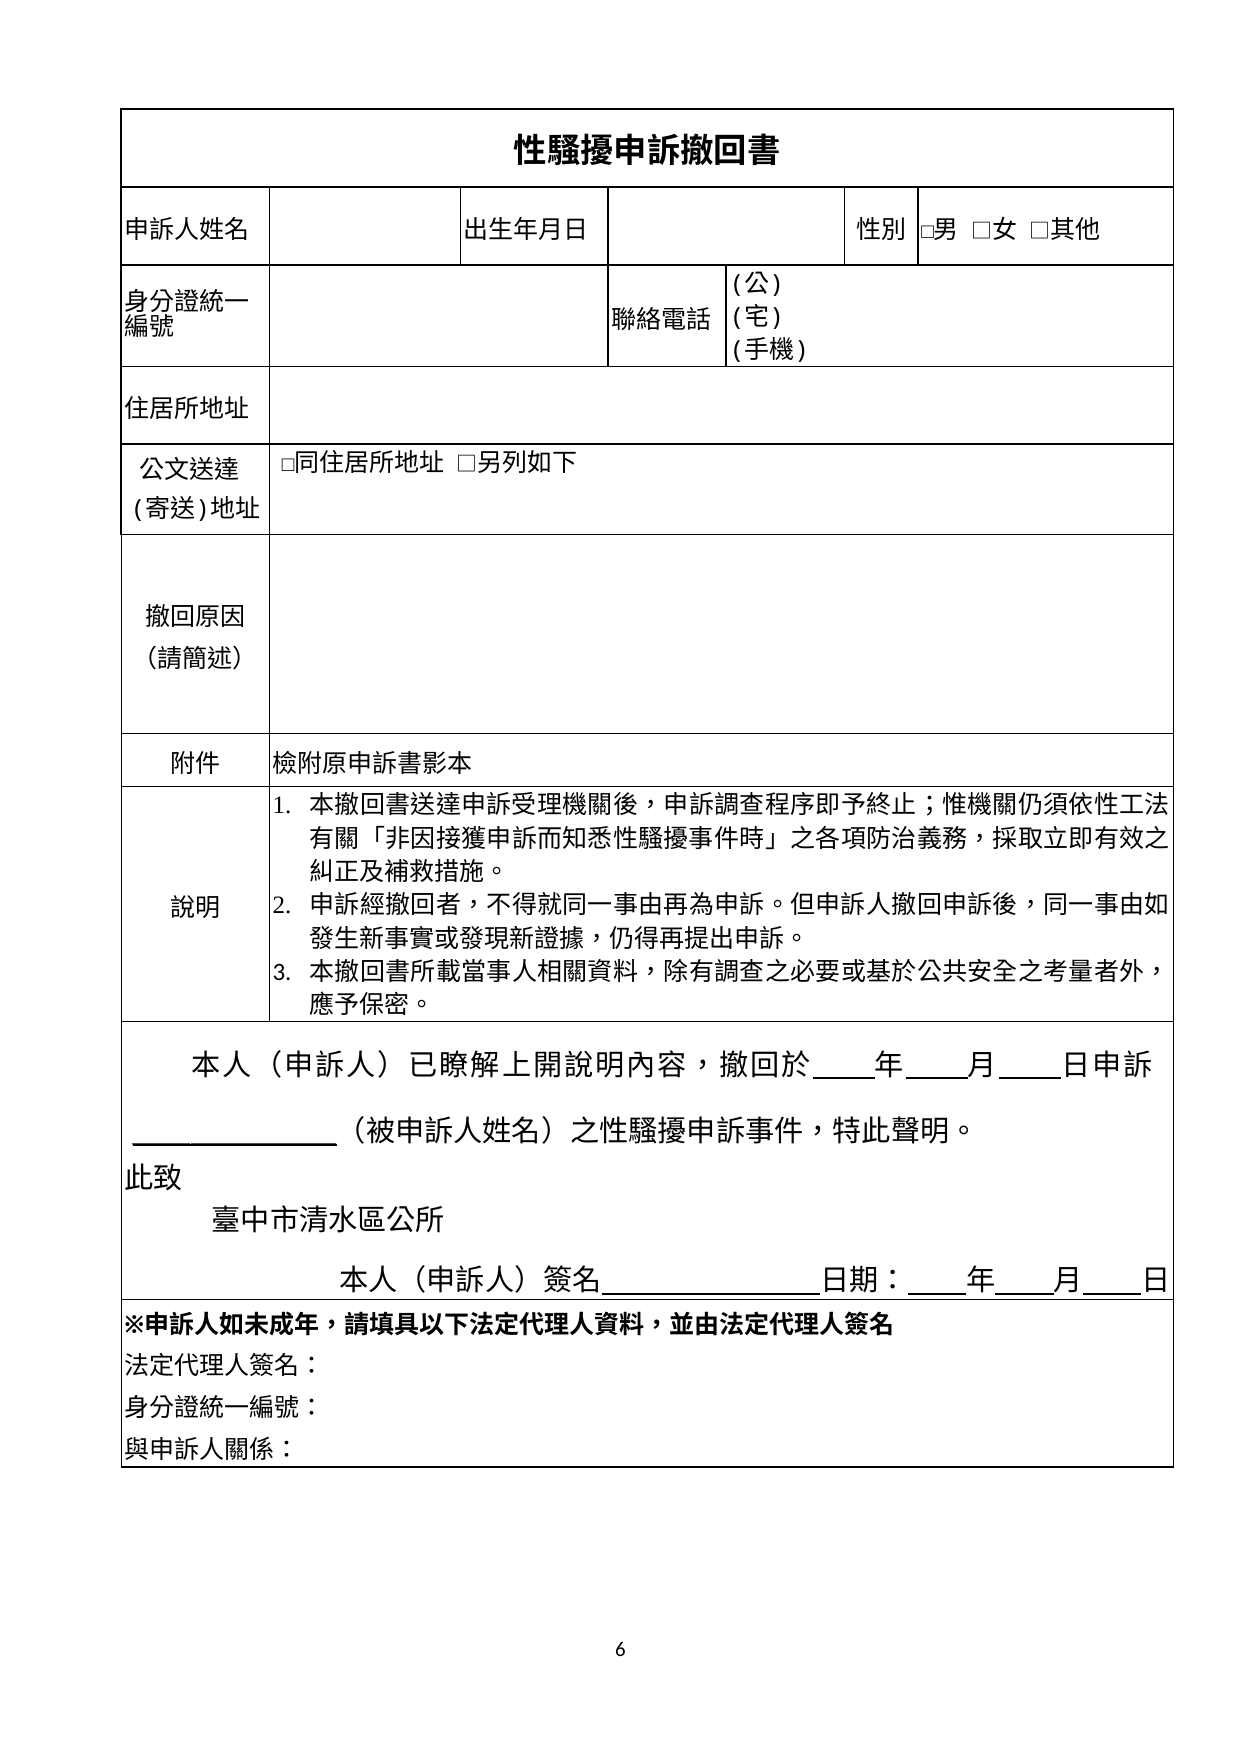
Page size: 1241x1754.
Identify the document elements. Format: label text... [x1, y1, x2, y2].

table_cell 附件 [122, 734, 269, 786]
table_cell □同住居所地址 □另列如下 [270, 445, 1173, 533]
table_cell 本撤回書送達申訴受理機關後，申訴調查程序即予終止；惟機關仍須依性工法有關「非因接獲申訴而知悉性騷擾事件時」之各項防治義務，採取立即有效之糾正及補救措施。 申訴經撤回者，不得就同一事由再為申訴。但申訴人撤回申訴後，同一事由如發生新事實或發現新證據，仍得再提出申訴。 本撤回書所載當事人相關資料，除有調查之必要或基於公共安全之考量者外，應予保密。 [270, 787, 1173, 1021]
table_cell 身分證統一編號 [122, 266, 269, 366]
table_cell □男 □女 □其他 [919, 188, 1173, 264]
table_cell 撤回原因 （請簡述） [122, 535, 269, 733]
table_cell [270, 188, 460, 264]
table_cell 說明 [122, 787, 269, 1021]
table_cell 本人（申訴人）已瞭解上開說明內容，撤回於 年 月 日申訴 ＿＿＿＿＿＿＿（被申訴人姓名）之性騷擾申訴事件，特此聲明。 此致 臺中市清水區公所 本人（申訴人）簽名 日期： 年 月 日 [122, 1022, 1173, 1299]
table_cell [609, 188, 844, 264]
table_cell [270, 367, 1173, 443]
table_cell 申訴人姓名 [122, 188, 269, 264]
table_cell 聯絡電話 [609, 266, 725, 366]
table_cell 公文送達 (寄送)地址 [122, 445, 269, 533]
table_header 性騷擾申訴撤回書 [122, 110, 1173, 186]
table_cell 性別 [845, 188, 917, 264]
table_cell ※申訴人如未成年，請填具以下法定代理人資料，並由法定代理人簽名 法定代理人簽名： 身分證統一編號： 與申訴人關係： [122, 1300, 1173, 1466]
table_cell 出生年月日 [461, 188, 607, 264]
table_cell [270, 535, 1173, 733]
table_cell [270, 266, 607, 366]
table_cell 檢附原申訴書影本 [270, 734, 1173, 786]
table_cell 住居所地址 [122, 367, 269, 443]
table_cell (公) (宅) (手機) [727, 266, 1173, 366]
